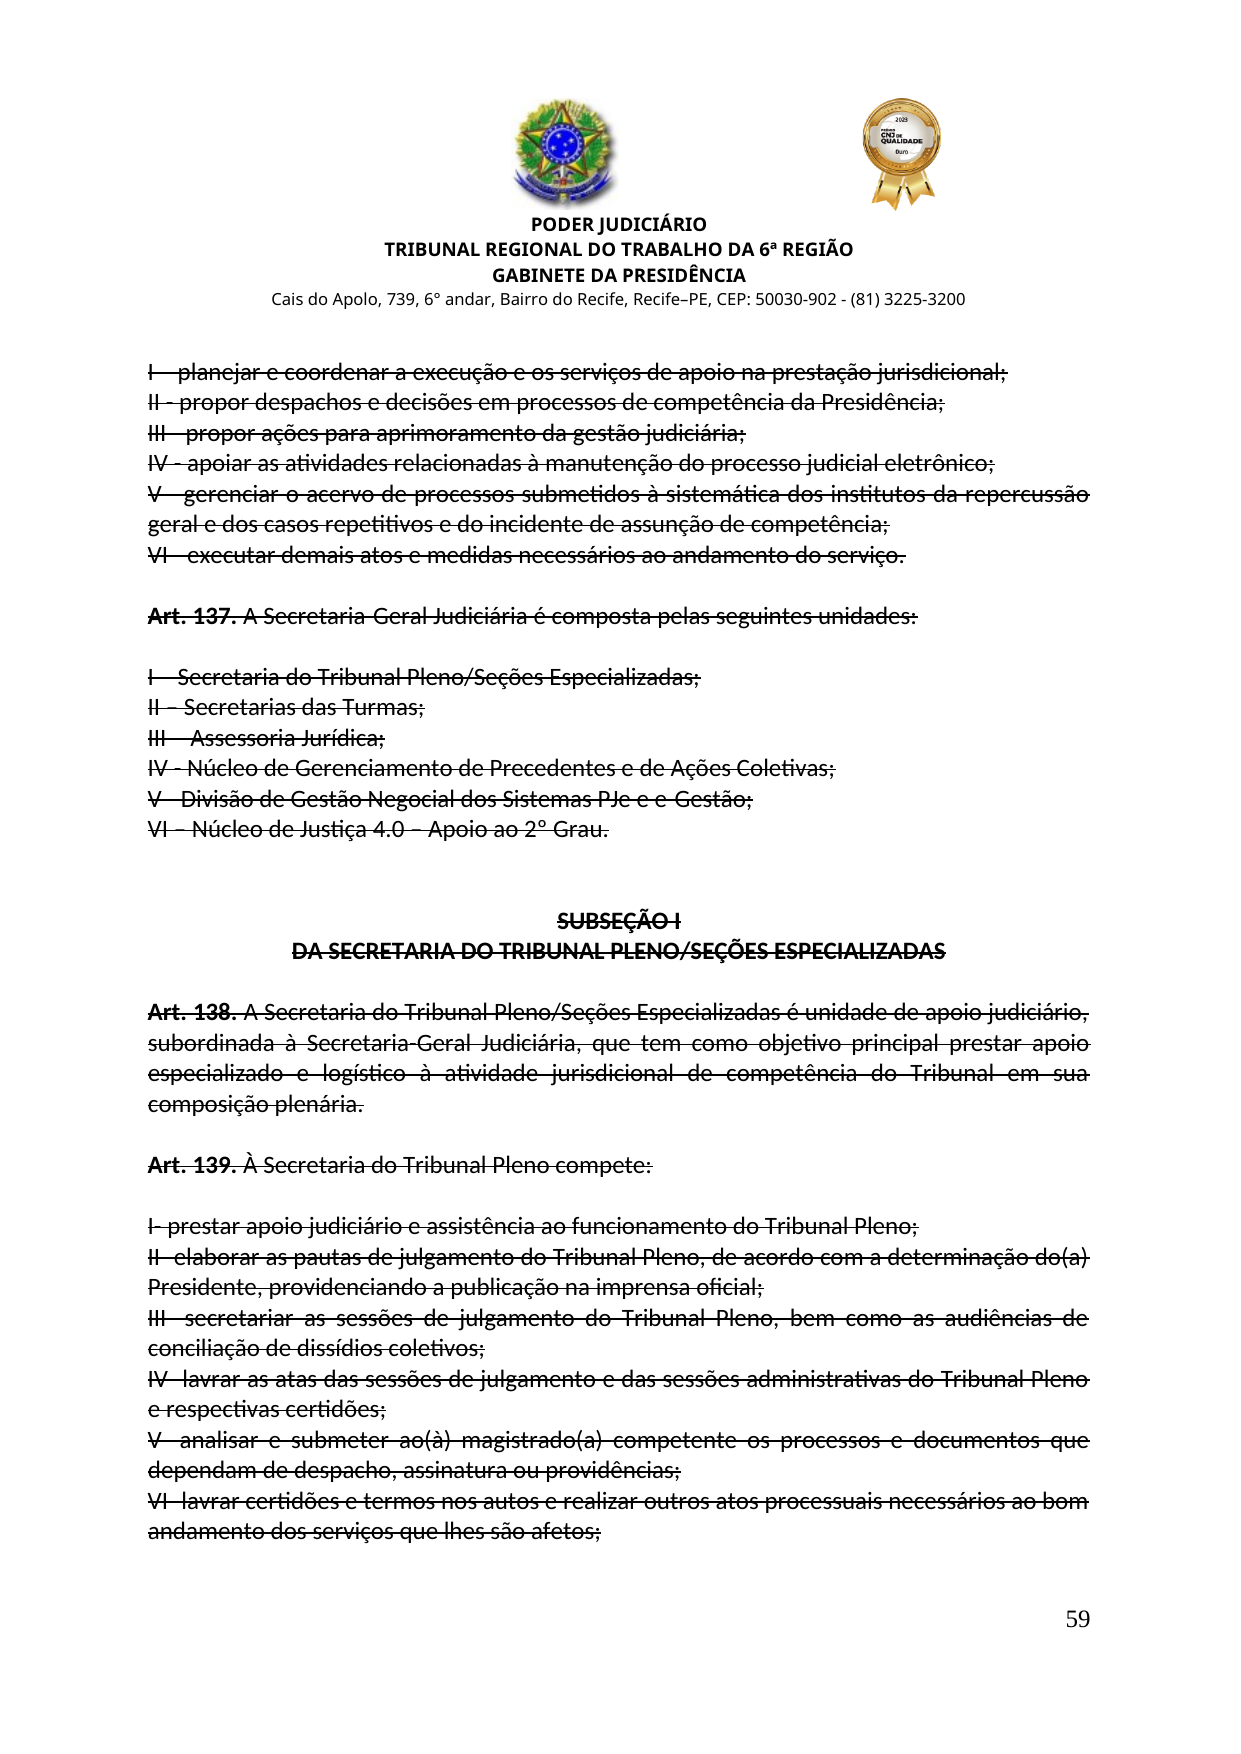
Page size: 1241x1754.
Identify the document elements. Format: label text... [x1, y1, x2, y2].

text V - gerenciar o acervo de processos submetidos à sistemática dos institutos da repercussão geral e dos casos repetitivos e do incidente de assunção de competência; [147, 478, 1090, 494]
text SUBSEÇÃO I [147, 905, 1090, 936]
text V - gerenciar o acervo de processos submetidos à sistemática dos institutos da repercussão geral e dos casos repetitivos e do incidente de assunção de competência; [147, 495, 1090, 539]
text Art. 139. À Secretaria do Tribunal Pleno compete: [147, 1149, 1090, 1180]
text II- elaborar as pautas de julgamento do Tribunal Pleno, de acordo com a determinação do(a) Presidente, providenciando a publicação na imprensa oficial; [147, 1241, 1090, 1257]
text Art. 138. A Secretaria do Tribunal Pleno/Seções Especializadas é unidade de apoio judiciário, subordinada à Secretaria-Geral Judiciária, que tem como objetivo principal prestar apoio especializado e logístico à atividade jurisdicional de competência do Tribunal em sua composição plenária. [147, 1075, 1090, 1119]
text I – planejar e coordenar a execução e os serviços de apoio na prestação jurisdicional; [147, 356, 1090, 386]
text IV - Núcleo de Gerenciamento de Precedentes e de Ações Coletivas; [147, 752, 1090, 783]
text DA SECRETARIA DO TRIBUNAL PLENO/SEÇÕES ESPECIALIZADAS [147, 936, 1090, 966]
text VI- lavrar certidões e termos nos autos e realizar outros atos processuais necessários ao bom andamento dos serviços que lhes são afetos; [147, 1485, 1090, 1546]
text III - propor ações para aprimoramento da gestão judiciária; [147, 417, 1090, 447]
text III – Assessoria Jurídica; [147, 722, 1090, 752]
text IV- lavrar as atas das sessões de julgamento e das sessões administrativas do Tribunal Pleno e respectivas certidões; [147, 1363, 1090, 1379]
text Art. 137. A Secretaria-Geral Judiciária é composta pelas seguintes unidades: [147, 600, 1090, 630]
text IV - apoiar as atividades relacionadas à manutenção do processo judicial eletrônico; [147, 447, 1090, 478]
text V- analisar e submeter ao(à) magistrado(a) competente os processos e documentos que dependam de despacho, assinatura ou providências; [147, 1424, 1090, 1440]
text II- elaborar as pautas de julgamento do Tribunal Pleno, de acordo com a determinação do(a) Presidente, providenciando a publicação na imprensa oficial; [147, 1258, 1090, 1302]
text VI – Núcleo de Justiça 4.0 – Apoio ao 2º Grau. [147, 813, 1090, 844]
text II - propor despachos e decisões em processos de competência da Presidência; [147, 386, 1090, 417]
text I- prestar apoio judiciário e assistência ao funcionamento do Tribunal Pleno; [147, 1210, 1090, 1241]
text V- analisar e submeter ao(à) magistrado(a) competente os processos e documentos que dependam de despacho, assinatura ou providências; [147, 1441, 1090, 1485]
text III- secretariar as sessões de julgamento do Tribunal Pleno, bem como as audiências de conciliação de dissídios coletivos; [147, 1302, 1090, 1363]
text II – Secretarias das Turmas; [147, 691, 1090, 722]
text I – Secretaria do Tribunal Pleno/Seções Especializadas; [147, 661, 1090, 691]
text IV- lavrar as atas das sessões de julgamento e das sessões administrativas do Tribunal Pleno e respectivas certidões; [147, 1380, 1090, 1424]
text Art. 138. A Secretaria do Tribunal Pleno/Seções Especializadas é unidade de apoio judiciário, subordinada à Secretaria-Geral Judiciária, que tem como objetivo principal prestar apoio especializado e logístico à atividade jurisdicional de competência do Tribunal em sua composição plenária. [147, 997, 1090, 1044]
text V - Divisão de Gestão Negocial dos Sistemas PJe e e-Gestão; [147, 783, 1090, 813]
text Art. 138. A Secretaria do Tribunal Pleno/Seções Especializadas é unidade de apoio judiciário, subordinada à Secretaria-Geral Judiciária, que tem como objetivo principal prestar apoio especializado e logístico à atividade jurisdicional de competência do Tribunal em sua composição plenária. [147, 1045, 1090, 1074]
text VI - executar demais atos e medidas necessários ao andamento do serviço. [147, 539, 1090, 569]
